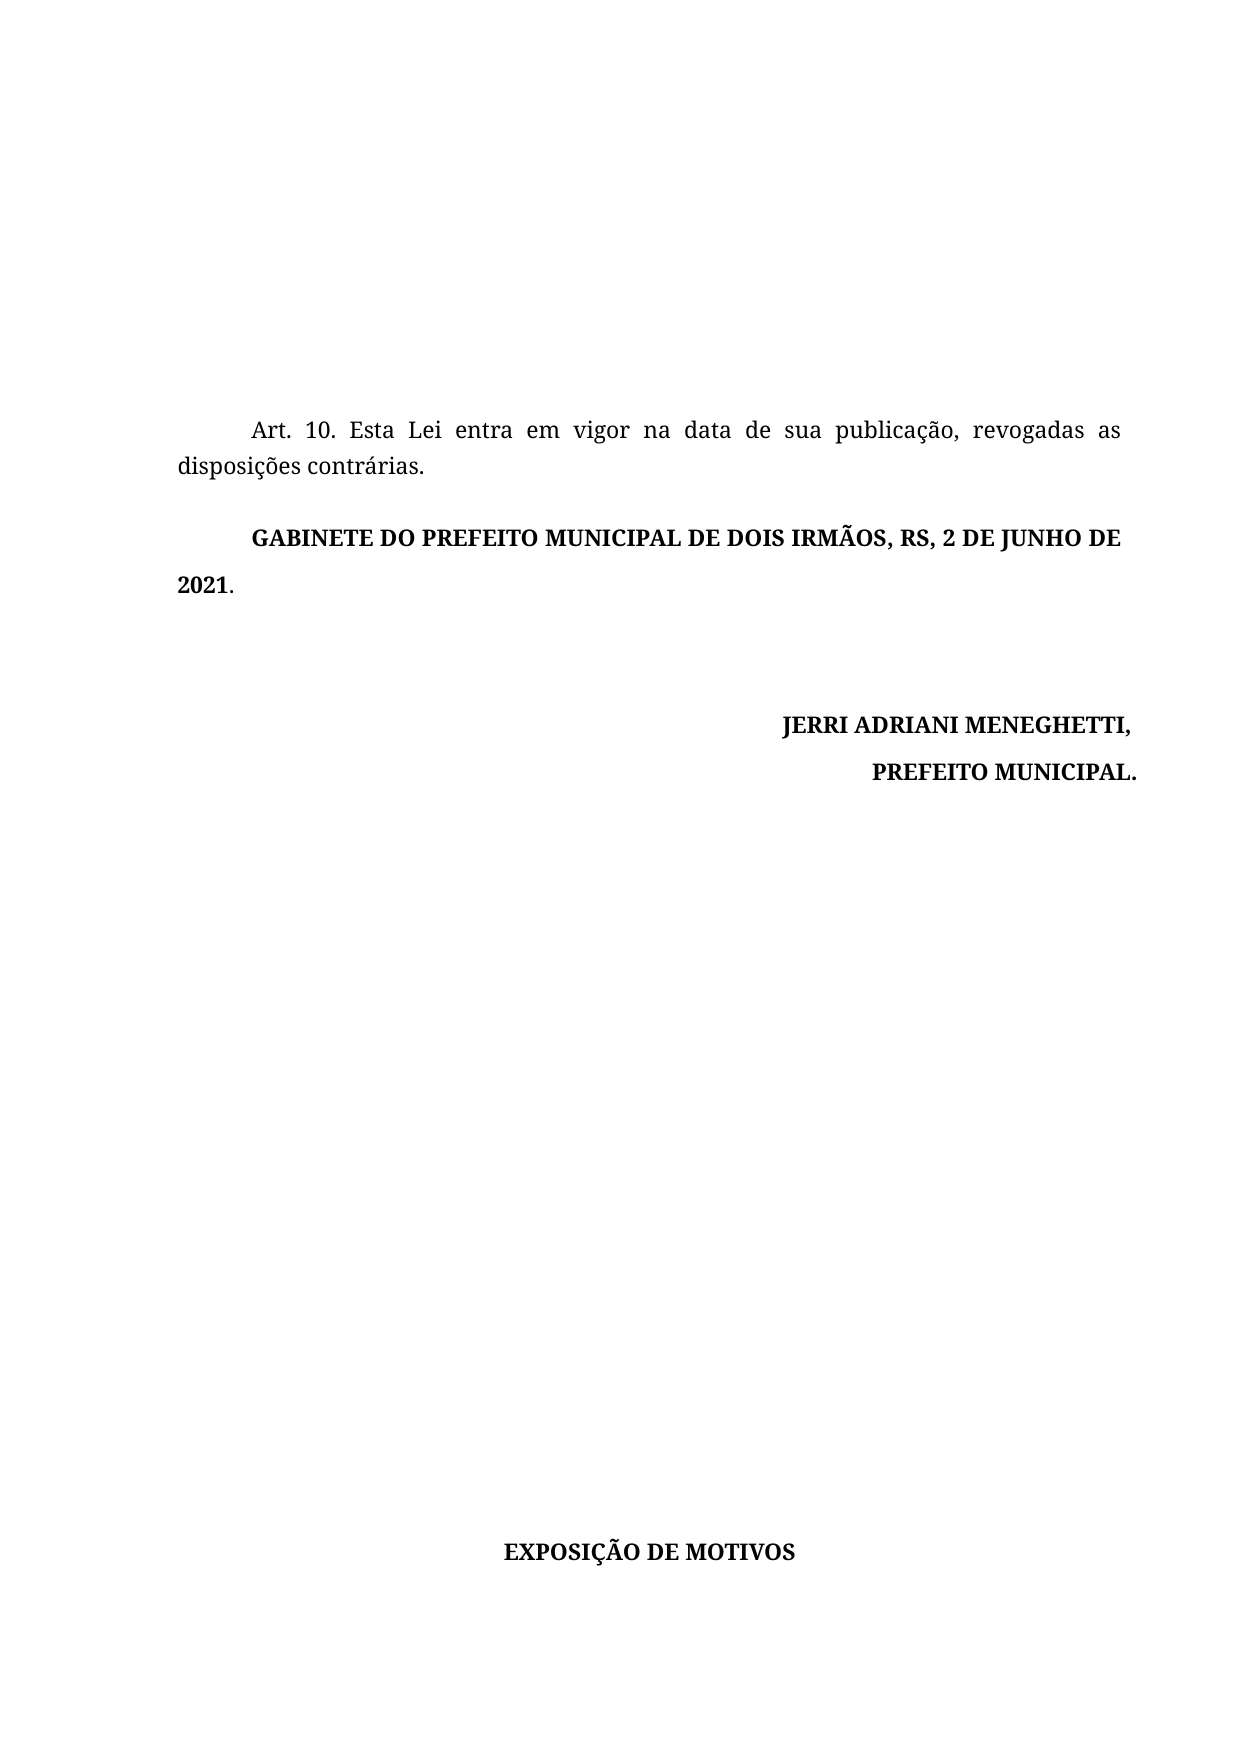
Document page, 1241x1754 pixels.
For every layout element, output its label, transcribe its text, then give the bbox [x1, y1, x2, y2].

text GABINETE DO PREFEITO MUNICIPAL DE DOIS IRMÃOS, RS, 2 DE JUNHO DE 2021. [177, 522, 1122, 600]
table_header JERRI ADRIANI MENEGHETTI, PREFEITO MUNICIPAL. [561, 662, 1145, 894]
text Art. 10. Esta Lei entra em vigor na data de sua publicação, revogadas as disposições contrárias. [177, 378, 1122, 481]
text EXPOSIÇÃO DE MOTIVOS [177, 1535, 1122, 1567]
table_header [1145, 662, 1240, 894]
table_header [170, 662, 561, 894]
